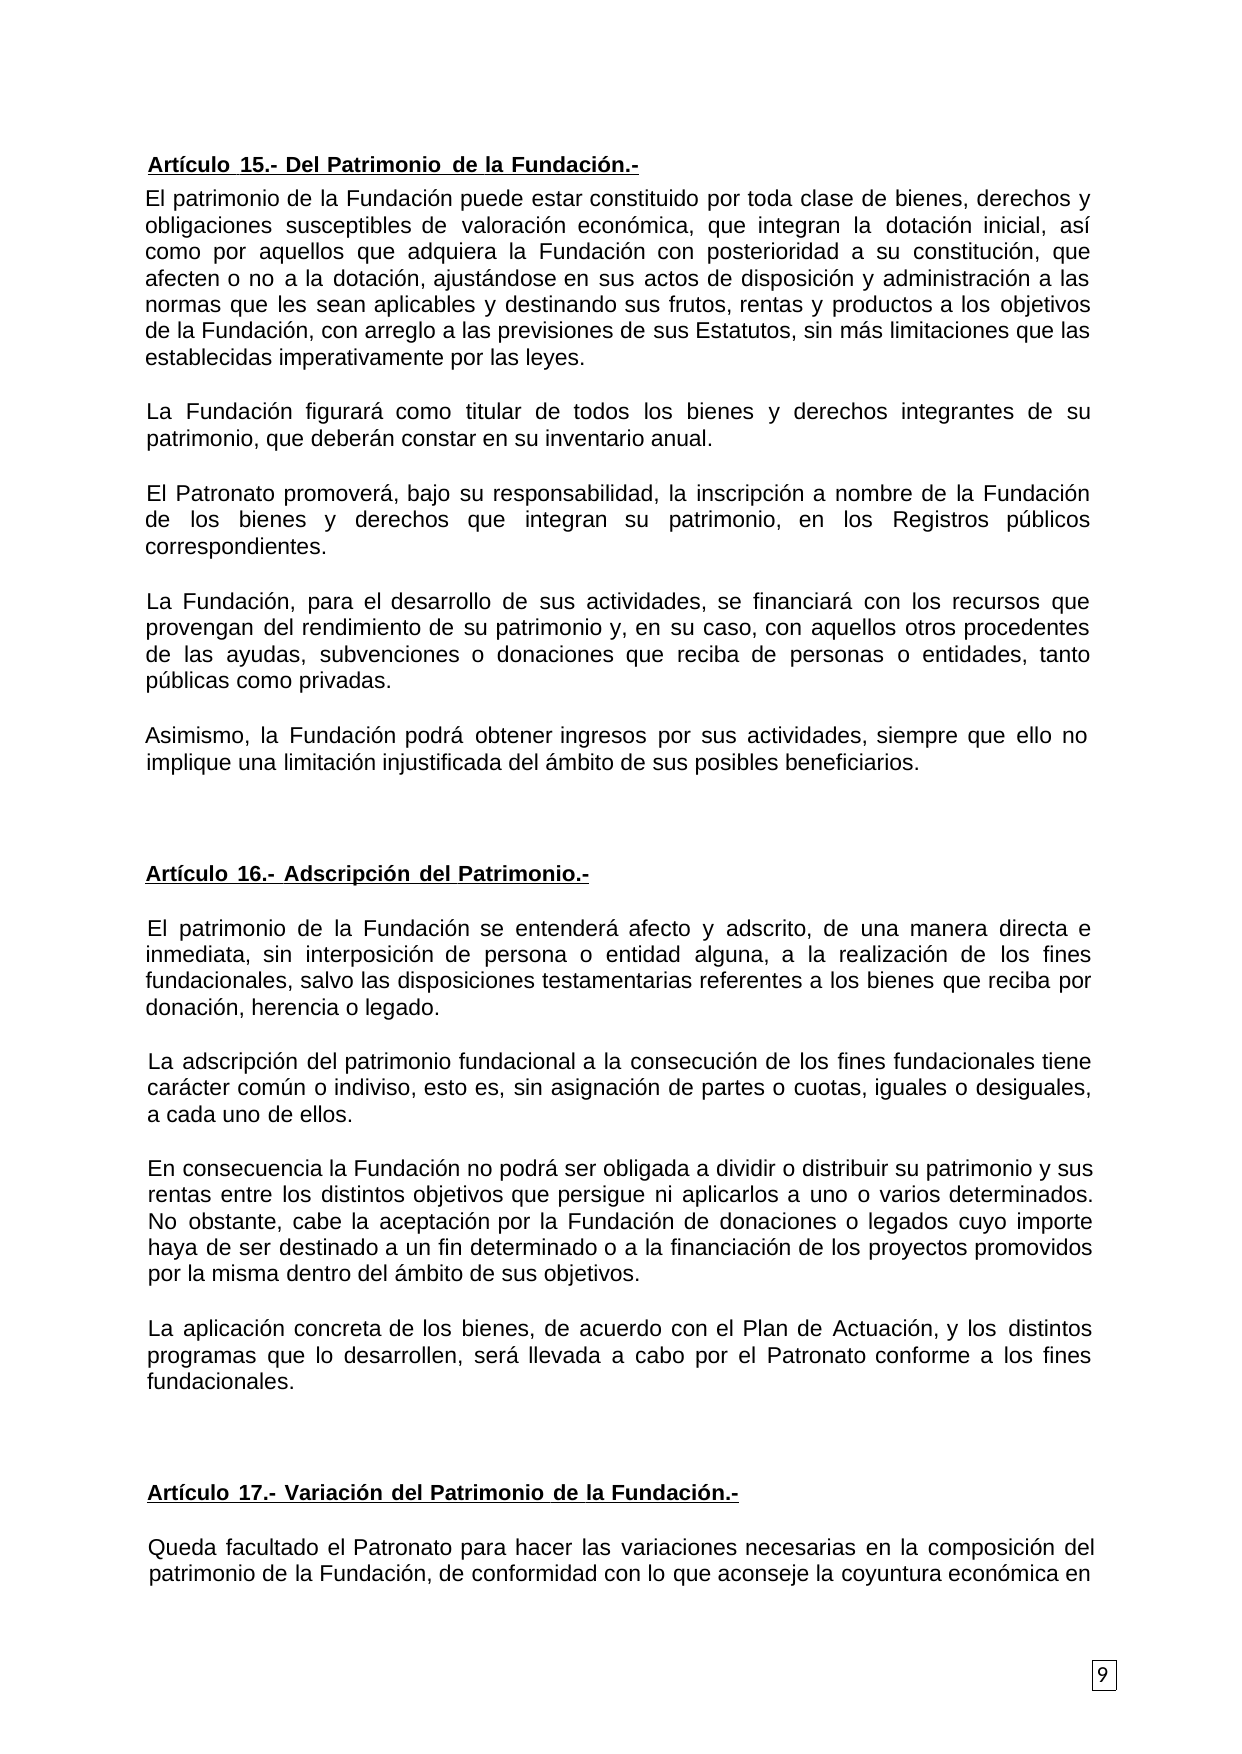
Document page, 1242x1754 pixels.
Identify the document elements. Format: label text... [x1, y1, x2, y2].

text La Fundación figurará como titular de todos los bienes y derechos integrantes de su patrimonio, que deberán constar en su inventario anual. [146, 398, 1091, 451]
text El patrimonio de la Fundación se entenderá afecto y adscrito, de una manera directa e inmediata, sin interposición de persona o entidad alguna, a la realización de los fines fundacionales, salvo las disposiciones testamentarias referentes a los bienes que reciba por donación, herencia o legado. [145, 914, 1092, 1020]
text Queda facultado el Patronato para hacer las variaciones necesarias en la composición del patrimonio de la Fundación, de conformidad con lo que aconseje la coyuntura económica en [148, 1534, 1096, 1587]
text La Fundación, para el desarrollo de sus actividades, se financiará con los recursos que provengan del rendimiento de su patrimonio y, en su caso, con aquellos otros procedentes de las ayudas, subvenciones o donaciones que reciba de personas o entidades, tanto públicas como privadas. [145, 588, 1091, 693]
text Asimismo, la Fundación podrá obtener ingresos por sus actividades, siempre que ello no implique una limitación injustificada del ámbito de sus posibles beneficiarios. [145, 722, 1088, 775]
text En consecuencia la Fundación no podrá ser obligada a dividir o distribuir su patrimonio y sus rentas entre los distintos objetivos que persigue ni aplicarlos a uno o varios determinados. No obstante, cabe la aceptación por la Fundación de donaciones o legados cuyo importe haya de ser destinado a un fin determinado o a la financiación de los proyectos promovidos por la misma dentro del ámbito de sus objetivos. [147, 1155, 1094, 1287]
text Artículo 16.- Adscripción del Patrimonio.- [145, 861, 598, 886]
text El Patronato promoverá, bajo su responsabilidad, la inscripción a nombre de la Fundación de los bienes y derechos que integran su patrimonio, en los Registros públicos correspondientes. [145, 479, 1091, 560]
text El patrimonio de la Fundación puede estar constituido por toda clase de bienes, derechos y obligaciones susceptibles de valoración económica, que integran la dotación inicial, así como por aquellos que adquiera la Fundación con posterioridad a su constitución, que afecten o no a la dotación, ajustándose en sus actos de disposición y administración a las normas que les sean aplicables y destinando sus frutos, rentas y productos a los objetivos de la Fundación, con arreglo a las previsiones de sus Estatutos, sin más limitaciones que las establecidas imperativamente por las leyes. [145, 185, 1091, 370]
text La adscripción del patrimonio fundacional a la consecución de los fines fundacionales tiene carácter común o indiviso, esto es, sin asignación de partes o cuotas, iguales o desiguales, a cada uno de ellos. [147, 1048, 1092, 1127]
text Artículo 15.- Del Patrimonio de la Fundación.- [147, 152, 664, 177]
text La aplicación concreta de los bienes, de acuerdo con el Plan de Actuación, y los distintos programas que lo desarrollen, será llevada a cabo por el Patronato conforme a los fines fundacionales. [147, 1315, 1092, 1394]
text Artículo 17.- Variación del Patrimonio de la Fundación.- [147, 1480, 749, 1506]
